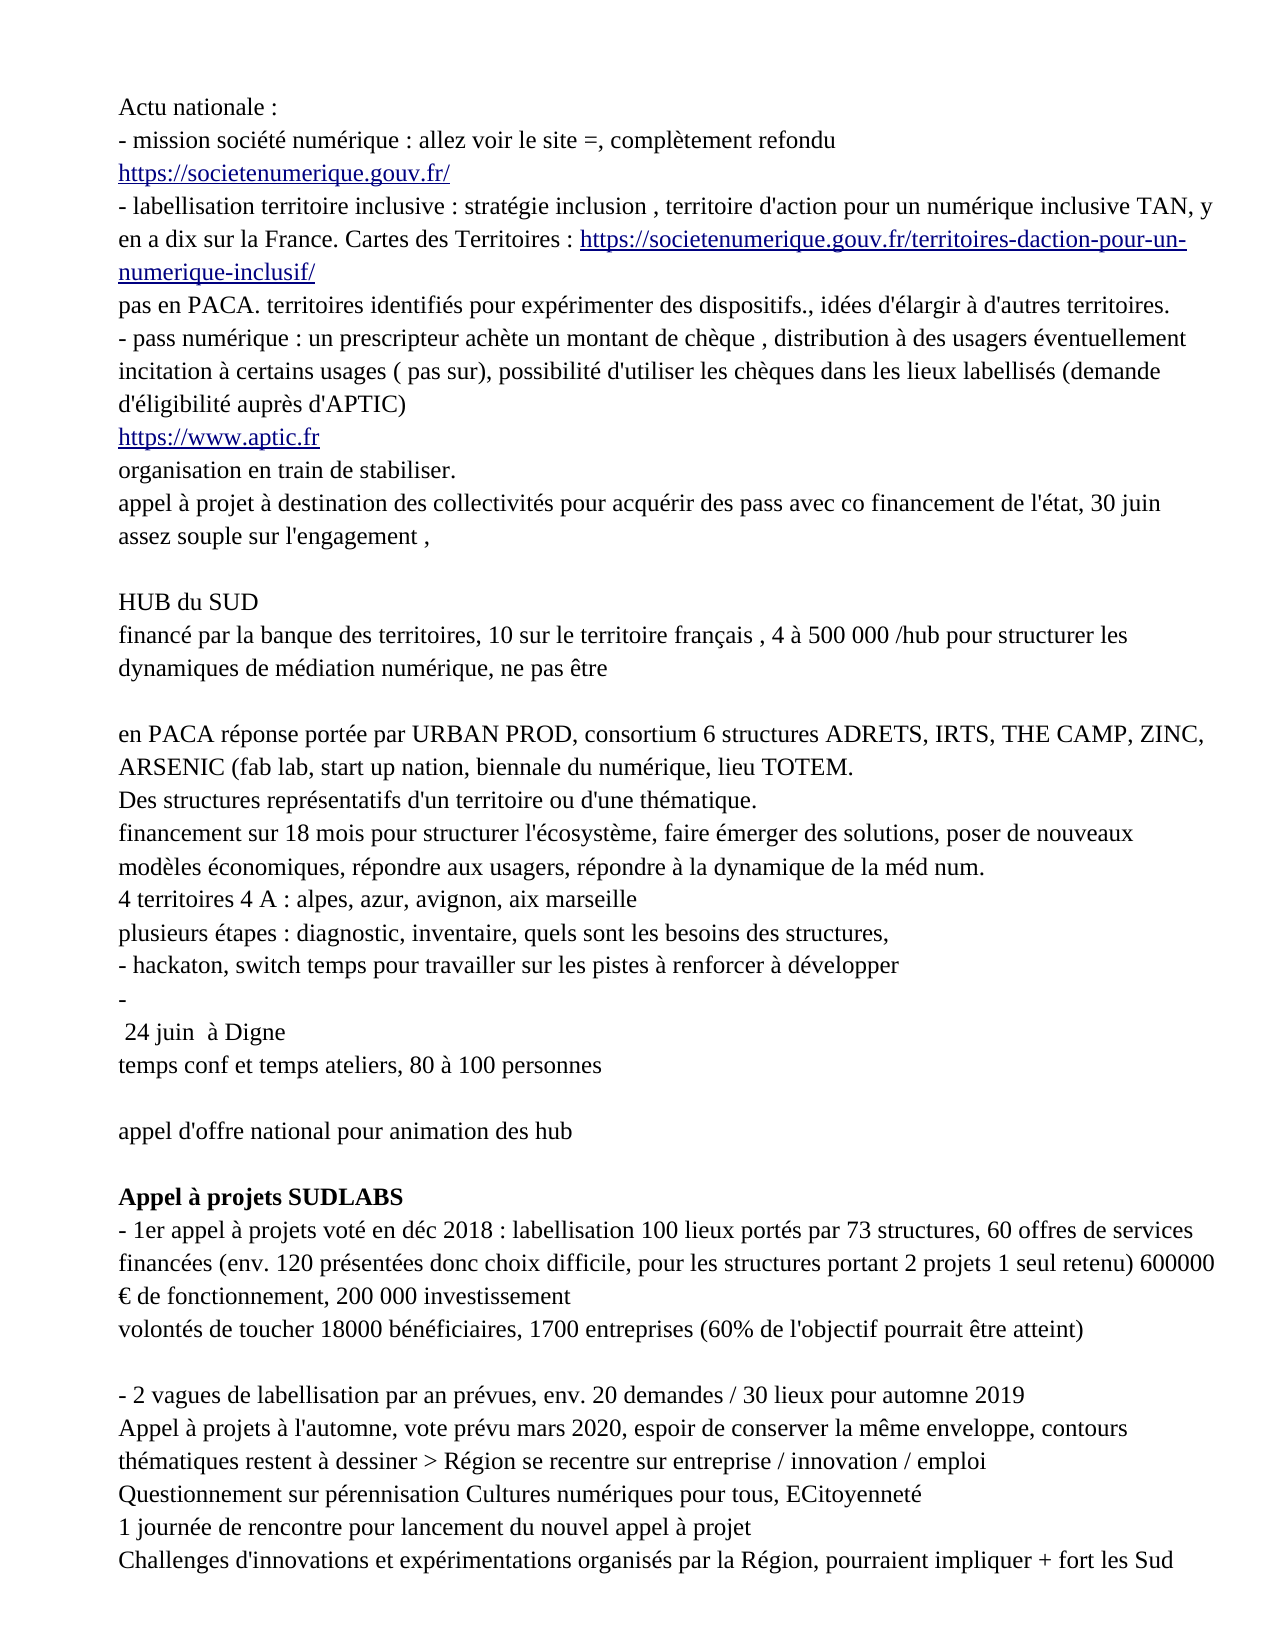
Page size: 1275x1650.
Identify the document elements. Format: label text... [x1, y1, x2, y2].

text Actu nationale : - mission société numérique : allez voir le site =, complètement refondu https://societenumerique.gouv.fr/ - labellisation territoire inclusive : stratégie inclusion , territoire d'action pour un numérique inclusive TAN, y en a dix sur la France. Cartes des Territoires : https://societenumerique.gouv.fr/territoires-daction-pour-un-numerique-inclusif/ pas en PACA. territoires identifiés pour expérimenter des dispositifs., idées d'élargir à d'autres territoires. - pass numérique : un prescripteur achète un montant de chèque , distribution à des usagers éventuellement incitation à certains usages ( pas sur), possibilité d'utiliser les chèques dans les lieux labellisés (demande d'éligibilité auprès d'APTIC) https://www.aptic.fr organisation en train de stabiliser. appel à projet à destination des collectivités pour acquérir des pass avec co financement de l'état, 30 juin assez souple sur l'engagement , HUB du SUD financé par la banque des territoires, 10 sur le territoire français , 4 à 500 000 /hub pour structurer les dynamiques de médiation numérique, ne pas être en PACA réponse portée par URBAN PROD, consortium 6 structures ADRETS, IRTS, THE CAMP, ZINC, ARSENIC (fab lab, start up nation, biennale du numérique, lieu TOTEM. Des structures représentatifs d'un territoire ou d'une thématique. financement sur 18 mois pour structurer l'écosystème, faire émerger des solutions, poser de nouveaux modèles économiques, répondre aux usagers, répondre à la dynamique de la méd num. 4 territoires 4 A : alpes, azur, avignon, aix marseille plusieurs étapes : diagnostic, inventaire, quels sont les besoins des structures, - hackaton, switch temps pour travailler sur les pistes à renforcer à développer - 24 juin à Digne temps conf et temps ateliers, 80 à 100 personnes appel d'offre national pour animation des hub Appel à projets SUDLABS - 1er appel à projets voté en déc 2018 : labellisation 100 lieux portés par 73 structures, 60 offres de services financées (env. 120 présentées donc choix difficile, pour les structures portant 2 projets 1 seul retenu) 600000 € de fonctionnement, 200 000 investissement volontés de toucher 18000 bénéficiaires, 1700 entreprises (60% de l'objectif pourrait être atteint) - 2 vagues de labellisation par an prévues, env. 20 demandes / 30 lieux pour automne 2019 Appel à projets à l'automne, vote prévu mars 2020, espoir de conserver la même enveloppe, contours thématiques restent à dessiner > Région se recentre sur entreprise / innovation / emploi Questionnement sur pérennisation Cultures numériques pour tous, ECitoyenneté 1 journée de rencontre pour lancement du nouvel appel à projet Challenges d'innovations et expérimentations organisés par la Région, pourraient impliquer + fort les Sud [118, 59, 1216, 1574]
